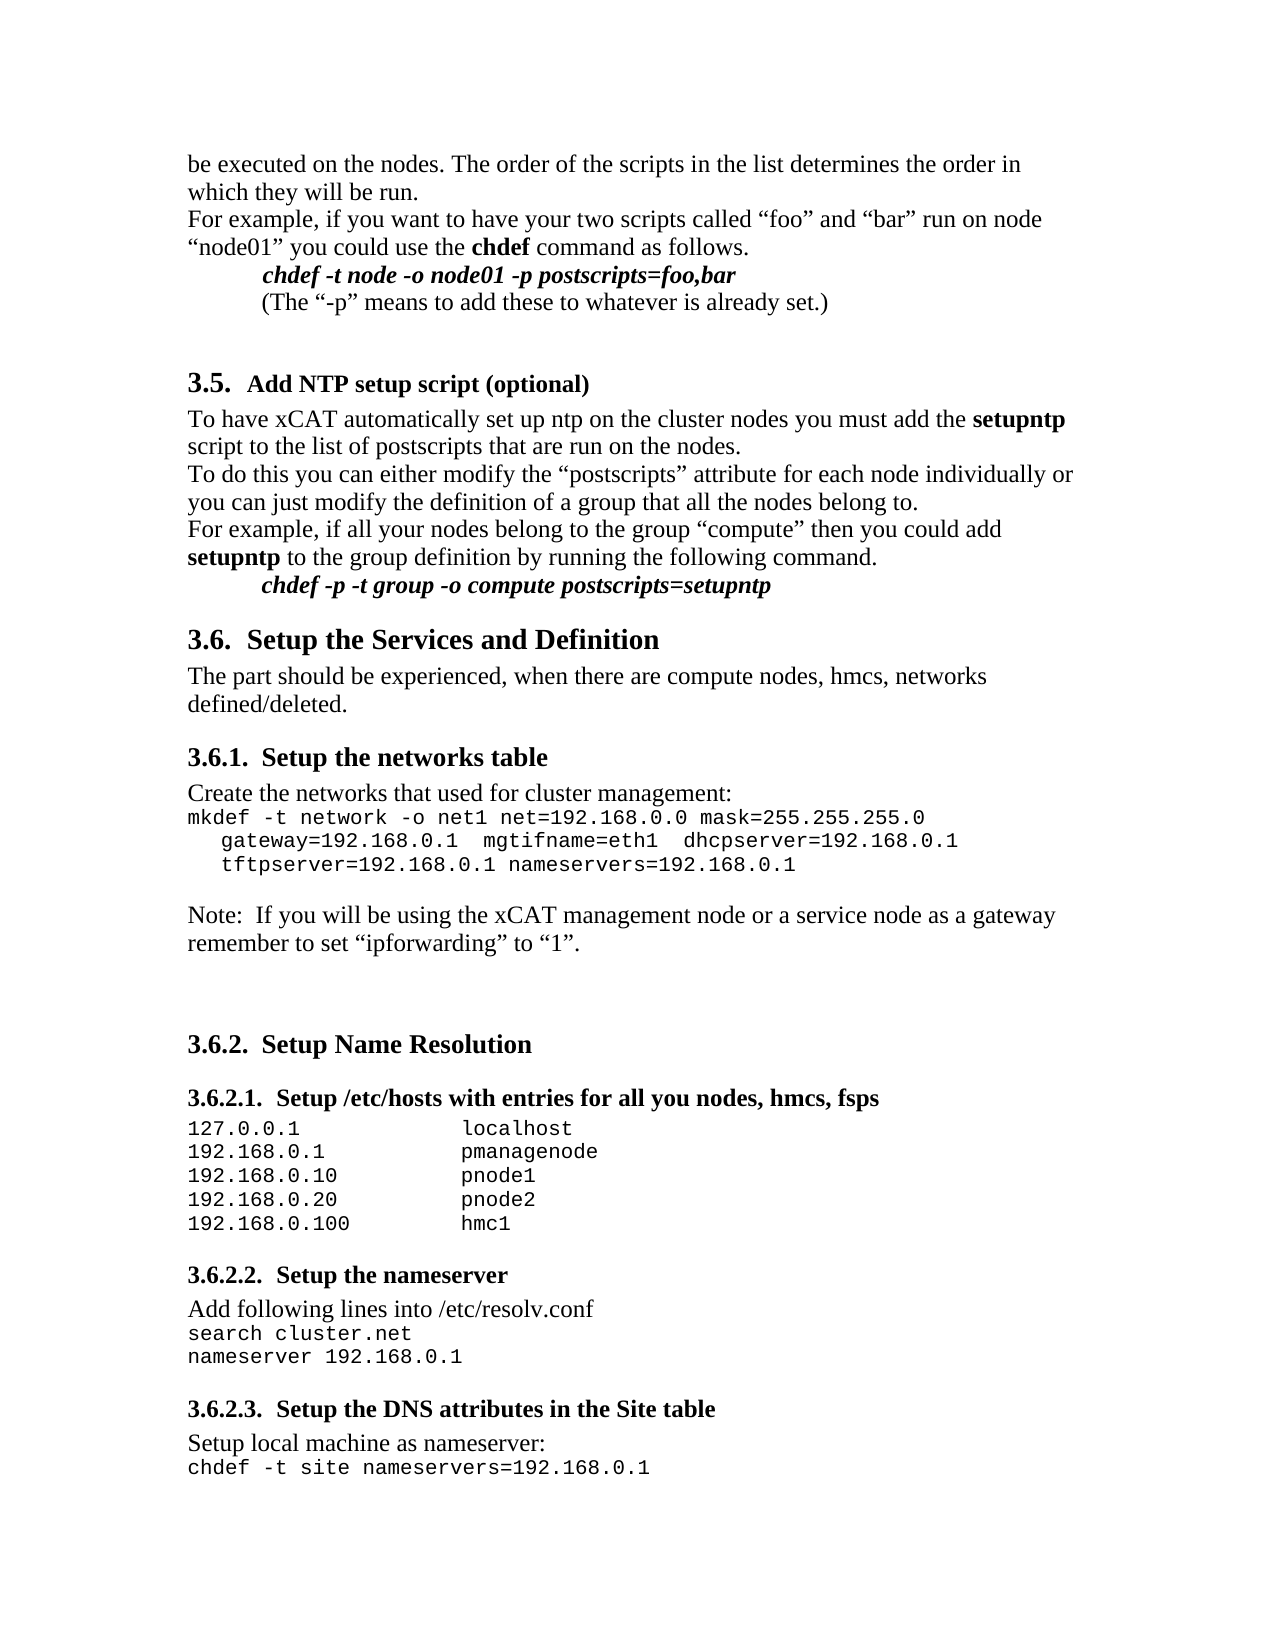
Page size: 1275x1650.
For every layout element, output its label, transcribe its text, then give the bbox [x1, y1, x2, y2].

text Note: If you will be using the xCAT management node or a service node as a gateway remember to set “ipforwarding” to “1”. [187, 901, 1087, 957]
subtitle Setup the Services and Definition [187, 624, 1087, 656]
text 192.168.0.1 pmanagenode [187, 1142, 1087, 1165]
text chdef -t node -o node01 -p postscripts=foo,bar [187, 261, 1087, 288]
text chdef -p -t group -o compute postscripts=setupntp [187, 571, 1087, 599]
text For example, if you want to have your two scripts called “foo” and “bar” run on node “node01” you could use the chdef command as follows. [187, 205, 1087, 261]
text Add following lines into /etc/resolv.conf [187, 1295, 1087, 1323]
subtitle Add NTP setup script (optional) [187, 366, 1087, 398]
text 192.168.0.10 pnode1 [187, 1165, 1087, 1189]
text be executed on the nodes. The order of the scripts in the list determines the order in which they will be run. [187, 150, 1087, 205]
subtitle Setup /etc/hosts with entries for all you nodes, hmcs, fsps [187, 1084, 1087, 1112]
text Create the networks that used for cluster management: [187, 779, 1087, 807]
text For example, if all your nodes belong to the group “compute” then you could add setupntp to the group definition by running the following command. [187, 516, 1087, 571]
text Setup local machine as nameserver: [187, 1429, 1087, 1457]
subtitle Setup the networks table [187, 743, 1087, 773]
subtitle Setup Name Resolution [187, 1029, 1087, 1059]
text 127.0.0.1 localhost [187, 1118, 1087, 1142]
text To have xCAT automatically set up ntp on the cluster nodes you must add the setupntp script to the list of postscripts that are run on the nodes. [187, 405, 1087, 460]
text 192.168.0.20 pnode2 [187, 1189, 1087, 1212]
text mkdef -t network -o net1 net=192.168.0.0 mask=255.255.255.0 gateway=192.168.0.1 mgtifname=eth1 dhcpserver=192.168.0.1 tftpserver=192.168.0.1 nameservers=192.168.0.1 [187, 807, 1087, 878]
text search cluster.net [187, 1323, 1087, 1346]
text nameserver 192.168.0.1 [187, 1346, 1087, 1370]
subtitle Setup the DNS attributes in the Site table [187, 1395, 1087, 1423]
text (The “-p” means to add these to whatever is already set.) [187, 288, 1087, 316]
text 192.168.0.100 hmc1 [187, 1212, 1087, 1236]
text To do this you can either modify the “postscripts” attribute for each node individually or you can just modify the definition of a group that all the nodes belong to. [187, 460, 1087, 516]
text The part should be experienced, when there are compute nodes, hmcs, networks defined/deleted. [187, 662, 1087, 718]
text chdef -t site nameservers=192.168.0.1 [187, 1457, 1087, 1480]
subtitle Setup the nameserver [187, 1261, 1087, 1289]
